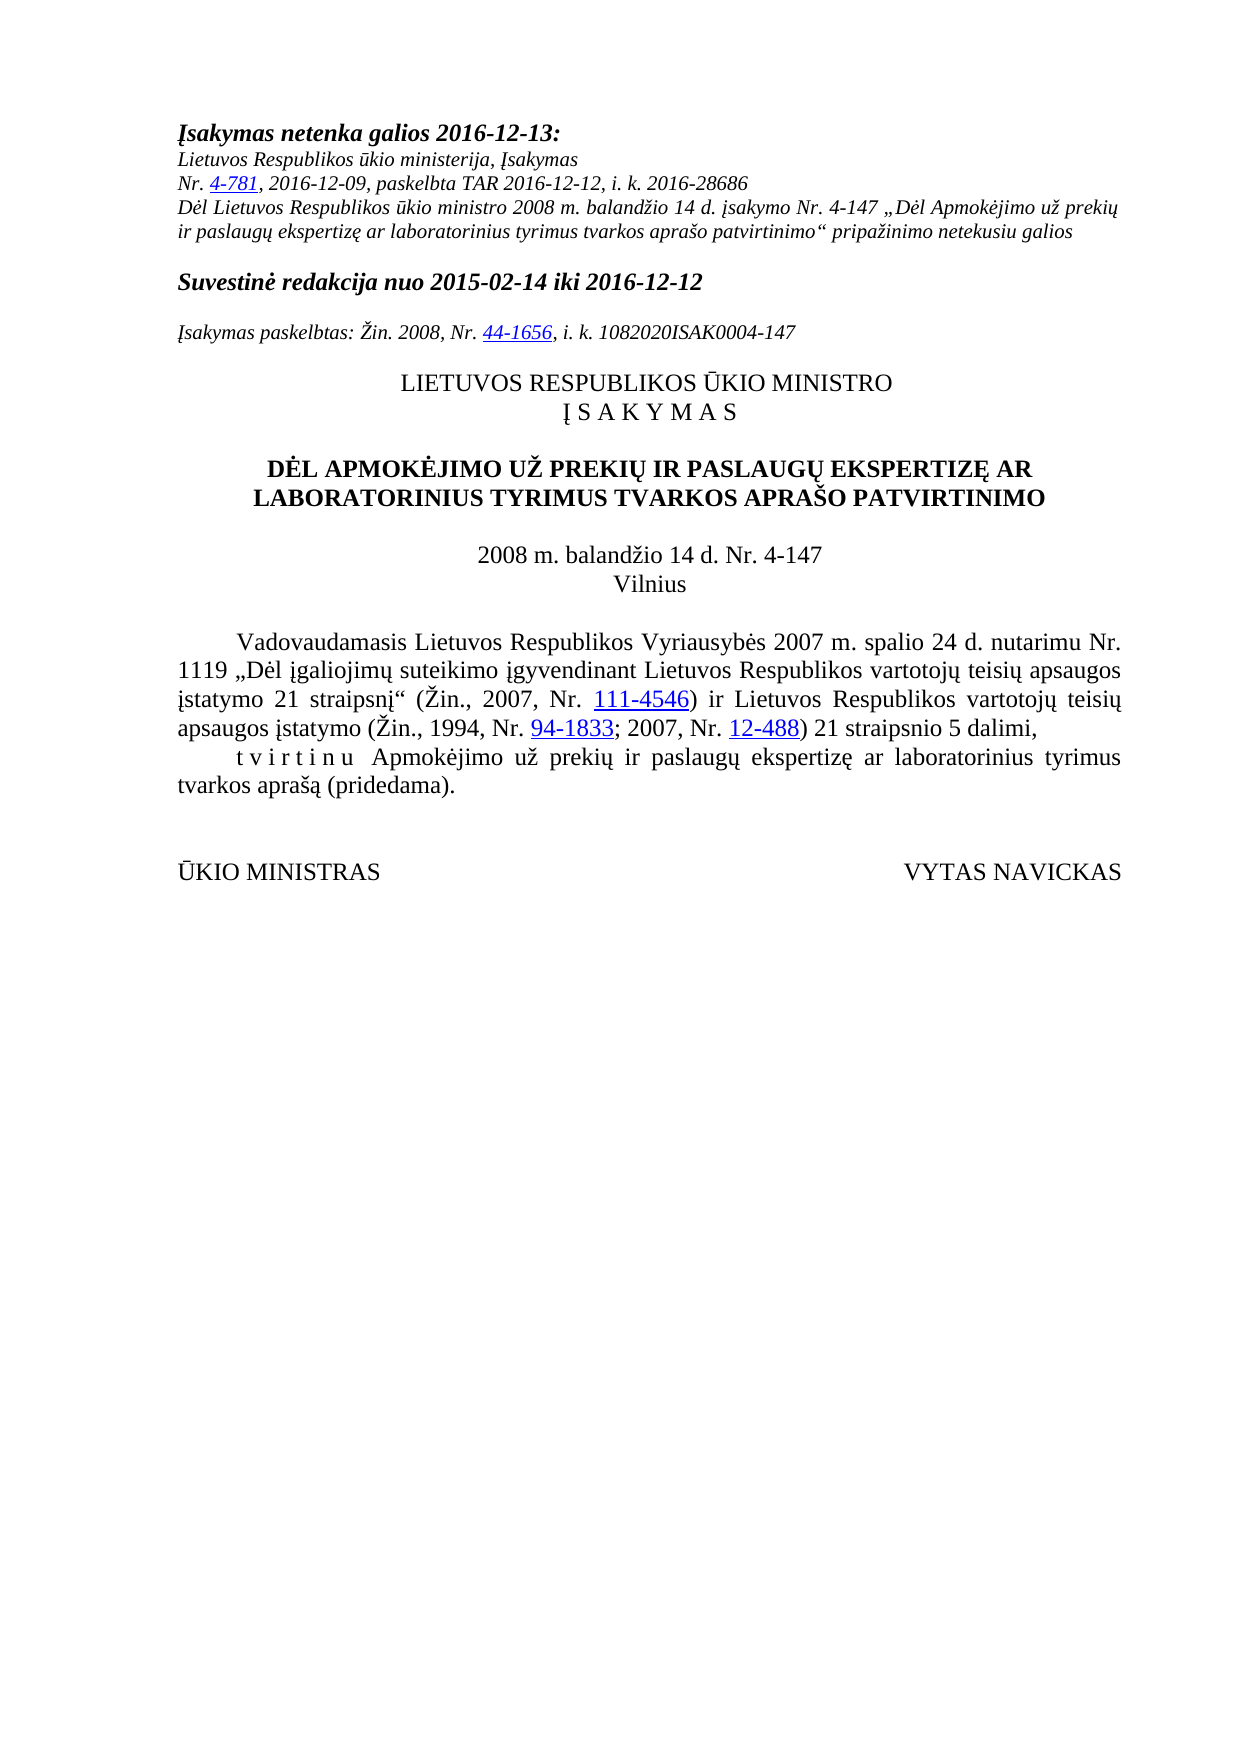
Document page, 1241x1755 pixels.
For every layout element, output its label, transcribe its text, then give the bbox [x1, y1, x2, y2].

text LIETUVOS RESPUBLIKOS ŪKIO MINISTRO [177, 368, 1122, 397]
text Įsakymas paskelbtas: Žin. 2008, Nr. 44-1656, i. k. 1082020ISAK0004-147 [177, 320, 1122, 344]
text tvirtinu Apmokėjimo už prekių ir paslaugų ekspertizę ar laboratorinius tyrimus tvarkos aprašą (pridedama). [177, 742, 1122, 799]
text Įsakymas netenka galios 2016-12-13: [177, 118, 1122, 147]
text 2008 m. balandžio 14 d. Nr. 4-147 [177, 541, 1122, 569]
text Lietuvos Respublikos ūkio ministerija, Įsakymas [177, 147, 1122, 171]
text Dėl Lietuvos Respublikos ūkio ministro 2008 m. balandžio 14 d. įsakymo Nr. 4-147 „Dėl Apmokėjimo už prekių ir paslaugų ekspertizę ar laboratorinius tyrimus tvarkos aprašo patvirtinimo“ pripažinimo netekusiu galios [177, 195, 1122, 243]
text DĖL APMOKĖJIMO UŽ PREKIŲ IR PASLAUGŲ EKSPERTIZĘ AR LABORATORINIUS TYRIMUS TVARKOS APRAŠO PATVIRTINIMO [177, 454, 1122, 512]
text ĮSAKYMAS [177, 397, 1122, 426]
text Vadovaudamasis Lietuvos Respublikos Vyriausybės 2007 m. spalio 24 d. nutarimu Nr. 1119 „Dėl įgaliojimų suteikimo įgyvendinant Lietuvos Respublikos vartotojų teisių apsaugos įstatymo 21 straipsnį“ (Žin., 2007, Nr. 111-4546) ir Lietuvos Respublikos vartotojų teisių apsaugos įstatymo (Žin., 1994, Nr. 94-1833; 2007, Nr. 12-488) 21 straipsnio 5 dalimi, [177, 627, 1122, 742]
text Nr. 4-781, 2016-12-09, paskelbta TAR 2016-12-12, i. k. 2016-28686 [177, 171, 1122, 195]
text Vilnius [177, 569, 1122, 598]
text ŪKIO MINISTRAS VYTAS NAVICKAS [177, 857, 1122, 886]
text Suvestinė redakcija nuo 2015-02-14 iki 2016-12-12 [177, 267, 1122, 296]
